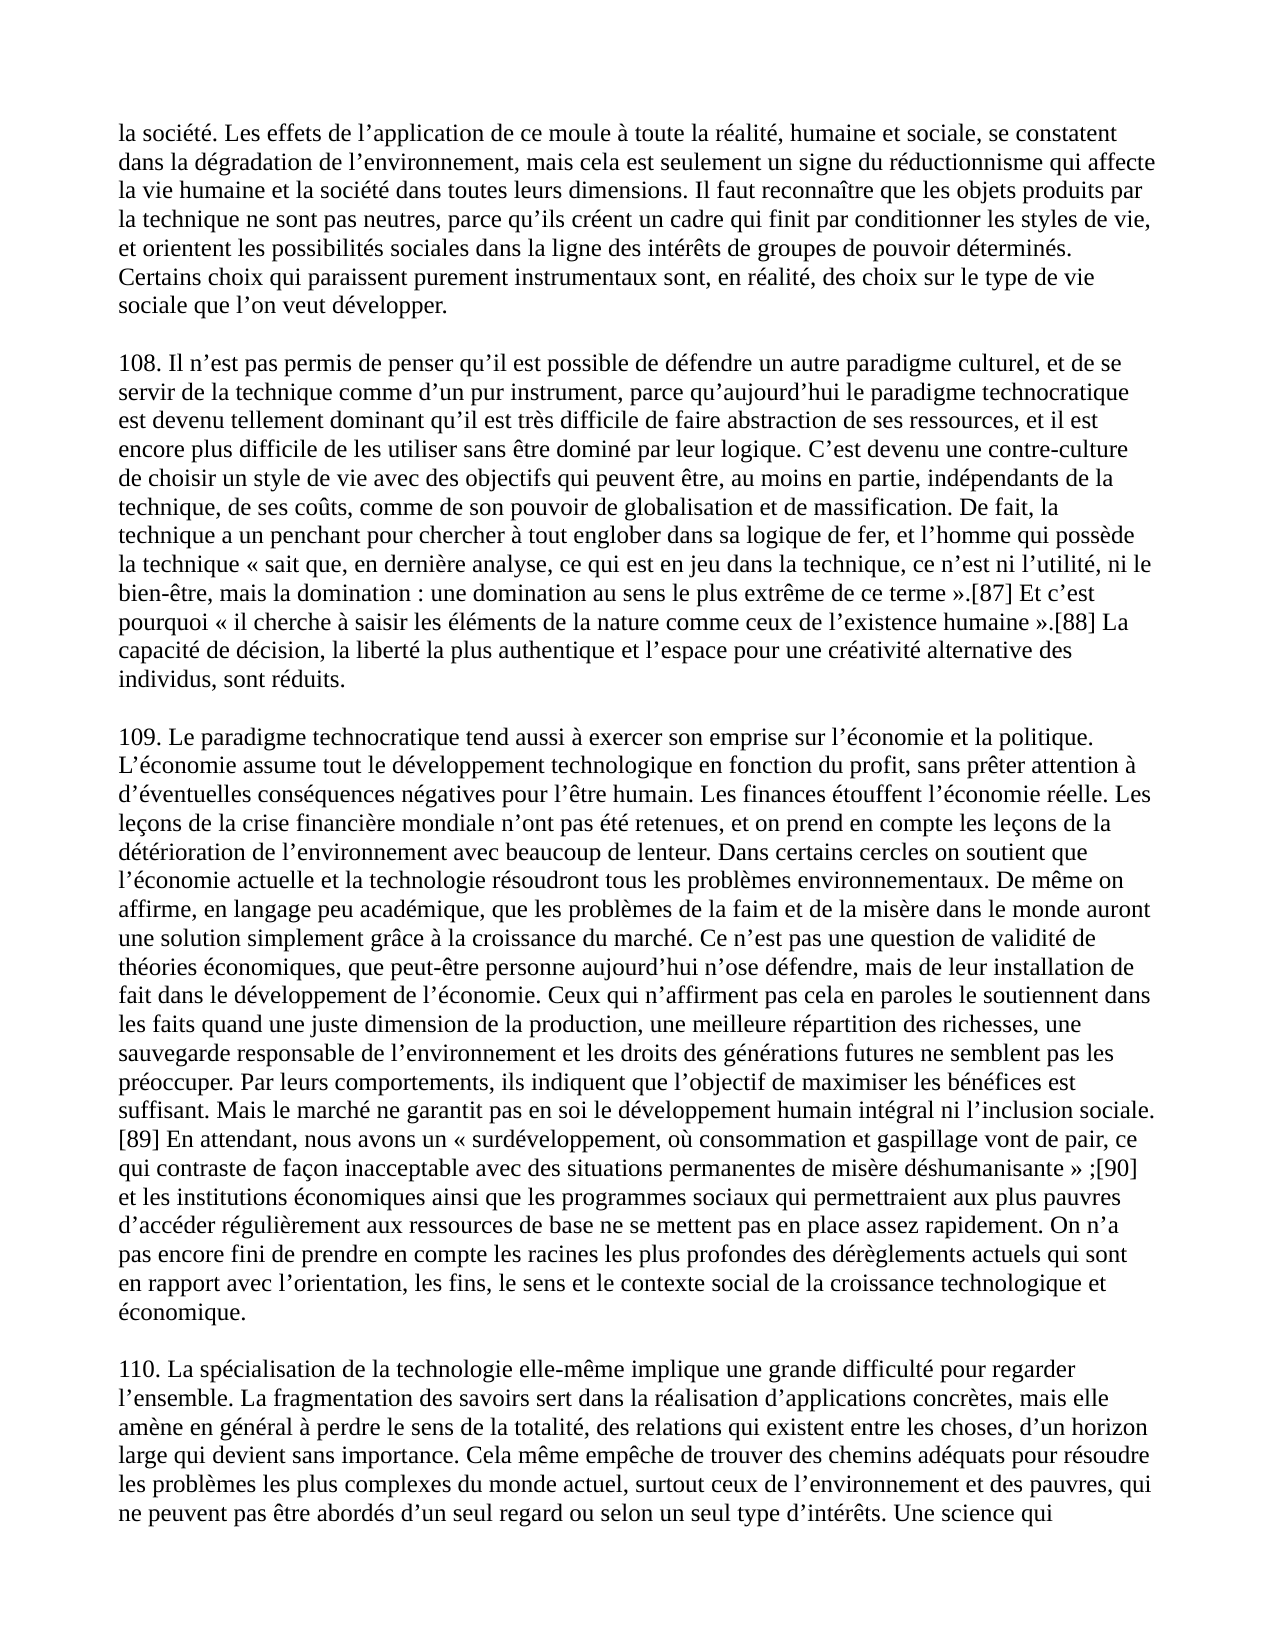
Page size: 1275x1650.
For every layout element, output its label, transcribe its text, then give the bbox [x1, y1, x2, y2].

text la société. Les effets de l’application de ce moule à toute la réalité, humaine et sociale, se constatent dans la dégradation de l’environnement, mais cela est seulement un signe du réductionnisme qui affecte la vie humaine et la société dans toutes leurs dimensions. Il faut reconnaître que les objets produits par la technique ne sont pas neutres, parce qu’ils créent un cadre qui finit par conditionner les styles de vie, et orientent les possibilités sociales dans la ligne des intérêts de groupes de pouvoir déterminés. Certains choix qui paraissent purement instrumentaux sont, en réalité, des choix sur le type de vie sociale que l’on veut développer. [118, 118, 1157, 319]
text 109. Le paradigme technocratique tend aussi à exercer son emprise sur l’économie et la politique. L’économie assume tout le développement technologique en fonction du profit, sans prêter attention à d’éventuelles conséquences négatives pour l’être humain. Les finances étouffent l’économie réelle. Les leçons de la crise financière mondiale n’ont pas été retenues, et on prend en compte les leçons de la détérioration de l’environnement avec beaucoup de lenteur. Dans certains cercles on soutient que l’économie actuelle et la technologie résoudront tous les problèmes environnementaux. De même on affirme, en langage peu académique, que les problèmes de la faim et de la misère dans le monde auront une solution simplement grâce à la croissance du marché. Ce n’est pas une question de validité de théories économiques, que peut-être personne aujourd’hui n’ose défendre, mais de leur installation de fait dans le développement de l’économie. Ceux qui n’affirment pas cela en paroles le soutiennent dans les faits quand une juste dimension de la production, une meilleure répartition des richesses, une sauvegarde responsable de l’environnement et les droits des générations futures ne semblent pas les préoccuper. Par leurs comportements, ils indiquent que l’objectif de maximiser les bénéfices est suffisant. Mais le marché ne garantit pas en soi le développement humain intégral ni l’inclusion sociale.[89] En attendant, nous avons un « surdéveloppement, où consommation et gaspillage vont de pair, ce qui contraste de façon inacceptable avec des situations permanentes de misère déshumanisante » ;[90] et les institutions économiques ainsi que les programmes sociaux qui permettraient aux plus pauvres d’accéder régulièrement aux ressources de base ne se mettent pas en place assez rapidement. On n’a pas encore fini de prendre en compte les racines les plus profondes des dérèglements actuels qui sont en rapport avec l’orientation, les fins, le sens et le contexte social de la croissance technologique et économique. [118, 722, 1157, 1326]
text 110. La spécialisation de la technologie elle‑même implique une grande difficulté pour regarder l’ensemble. La fragmentation des savoirs sert dans la réalisation d’applications concrètes, mais elle amène en général à perdre le sens de la totalité, des relations qui existent entre les choses, d’un horizon large qui devient sans importance. Cela même empêche de trouver des chemins adéquats pour résoudre les problèmes les plus complexes du monde actuel, surtout ceux de l’environnement et des pauvres, qui ne peuvent pas être abordés d’un seul regard ou selon un seul type d’intérêts. Une science qui [118, 1354, 1157, 1527]
text 108. Il n’est pas permis de penser qu’il est possible de défendre un autre paradigme culturel, et de se servir de la technique comme d’un pur instrument, parce qu’aujourd’hui le paradigme technocratique est devenu tellement dominant qu’il est très difficile de faire abstraction de ses ressources, et il est encore plus difficile de les utiliser sans être dominé par leur logique. C’est devenu une contre-culture de choisir un style de vie avec des objectifs qui peuvent être, au moins en partie, indépendants de la technique, de ses coûts, comme de son pouvoir de globalisation et de massification. De fait, la technique a un penchant pour chercher à tout englober dans sa logique de fer, et l’homme qui possède la technique « sait que, en dernière analyse, ce qui est en jeu dans la technique, ce n’est ni l’utilité, ni le bien-être, mais la domination : une domination au sens le plus extrême de ce terme ».[87] Et c’est pourquoi « il cherche à saisir les éléments de la nature comme ceux de l’existence humaine ».[88] La capacité de décision, la liberté la plus authentique et l’espace pour une créativité alternative des individus, sont réduits. [118, 348, 1157, 693]
